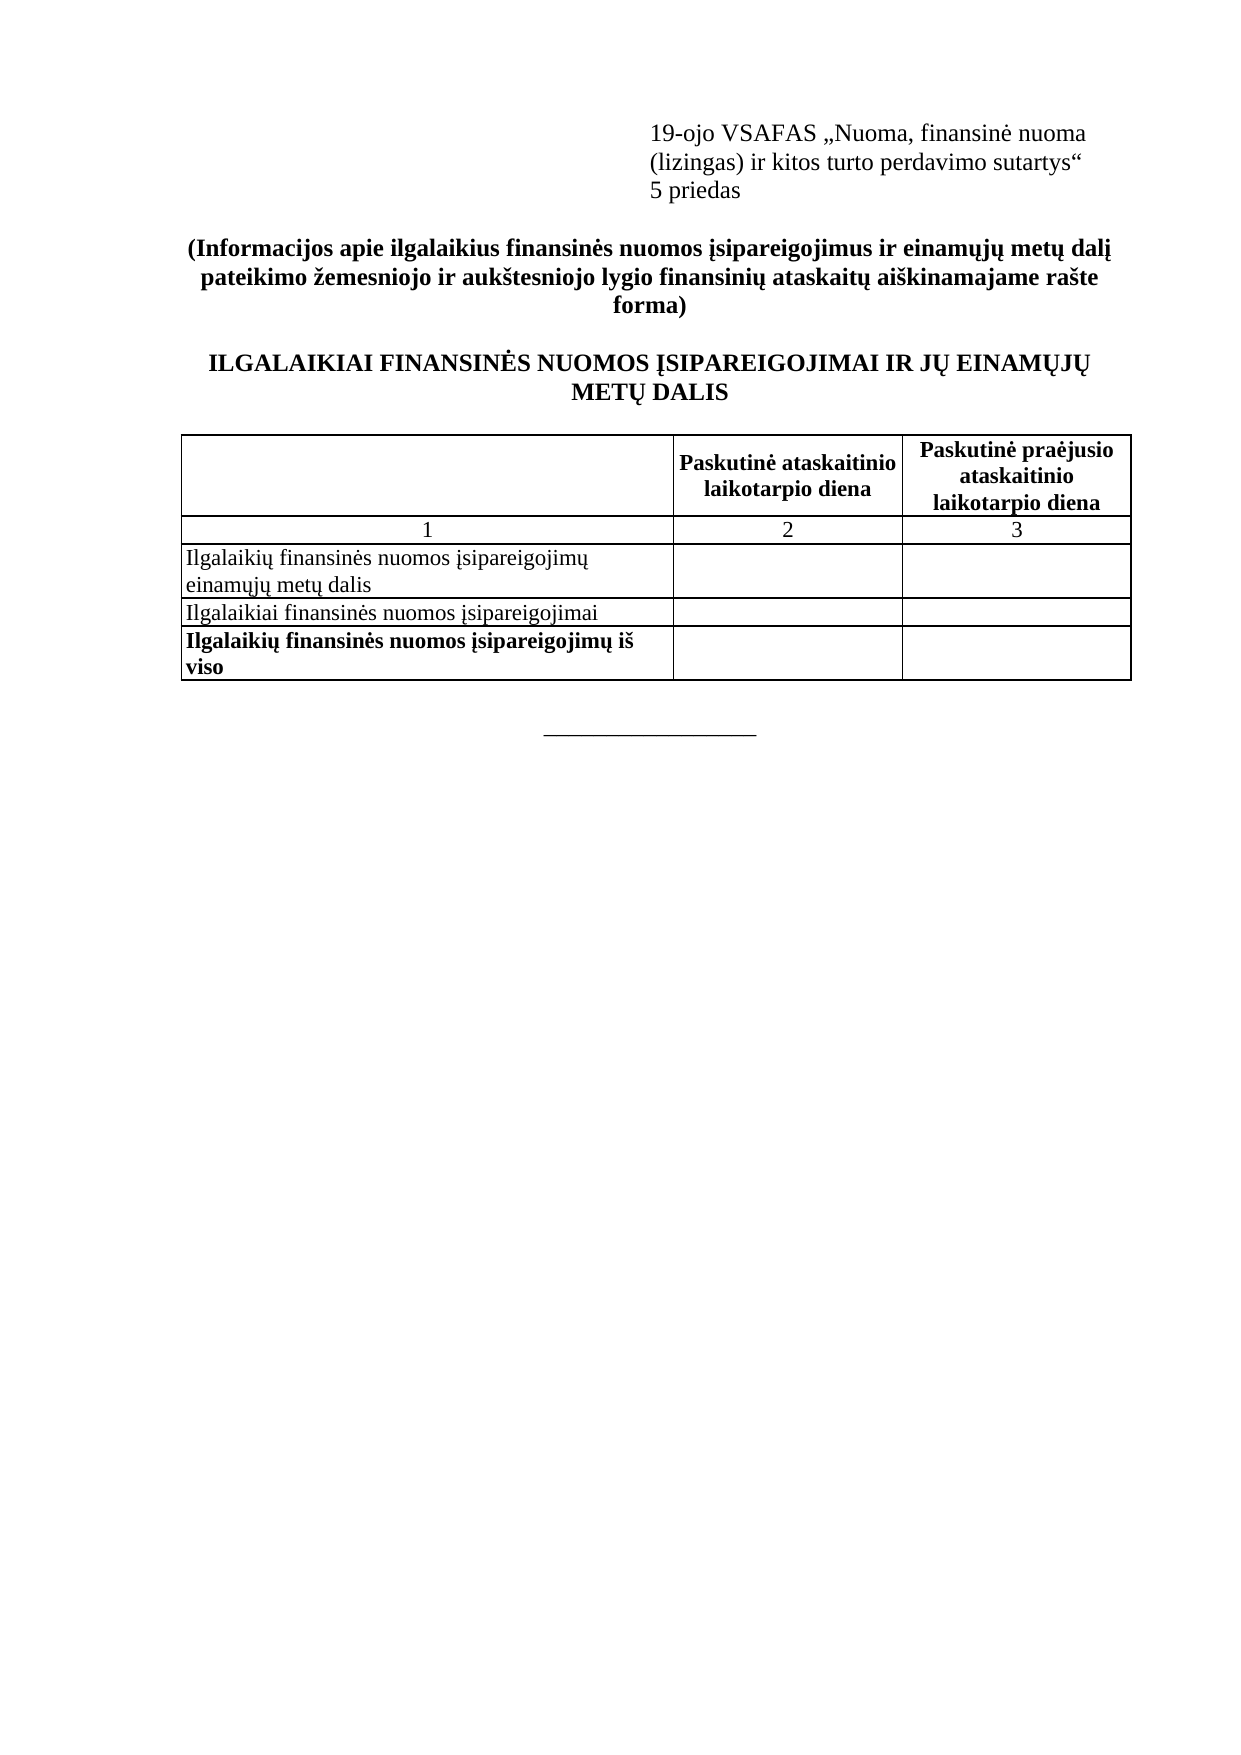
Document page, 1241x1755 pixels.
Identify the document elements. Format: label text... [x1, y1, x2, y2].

text 5 priedas [649, 176, 1122, 204]
text (Informacijos apie ilgalaikius finansinės nuomos įsipareigojimus ir einamųjų metų dalį pateikimo žemesniojo ir aukštesniojo lygio finansinių ataskaitų aiškinamajame rašte forma) [177, 233, 1122, 319]
text ILGALAIKIAI FINANSINĖS NUOMOS ĮSIPAREIGOJIMAI IR JŲ EINAMŲJŲ METŲ DALIS [177, 348, 1122, 406]
table_cell [903, 627, 1130, 679]
table_cell 1 [182, 517, 186, 543]
table_cell 2 [898, 517, 902, 543]
text _________________ [177, 710, 1122, 738]
table_cell [674, 627, 902, 679]
text 19-ojo VSAFAS „Nuoma, finansinė nuoma (lizingas) ir kitos turto perdavimo sutartys“ [649, 118, 1122, 176]
table_cell [898, 599, 902, 625]
table_header [182, 436, 673, 515]
table_header Paskutinė ataskaitinio laikotarpio diena [674, 436, 902, 515]
table_cell [674, 545, 902, 597]
table_cell [903, 545, 1130, 597]
table_cell 1 [669, 517, 673, 543]
